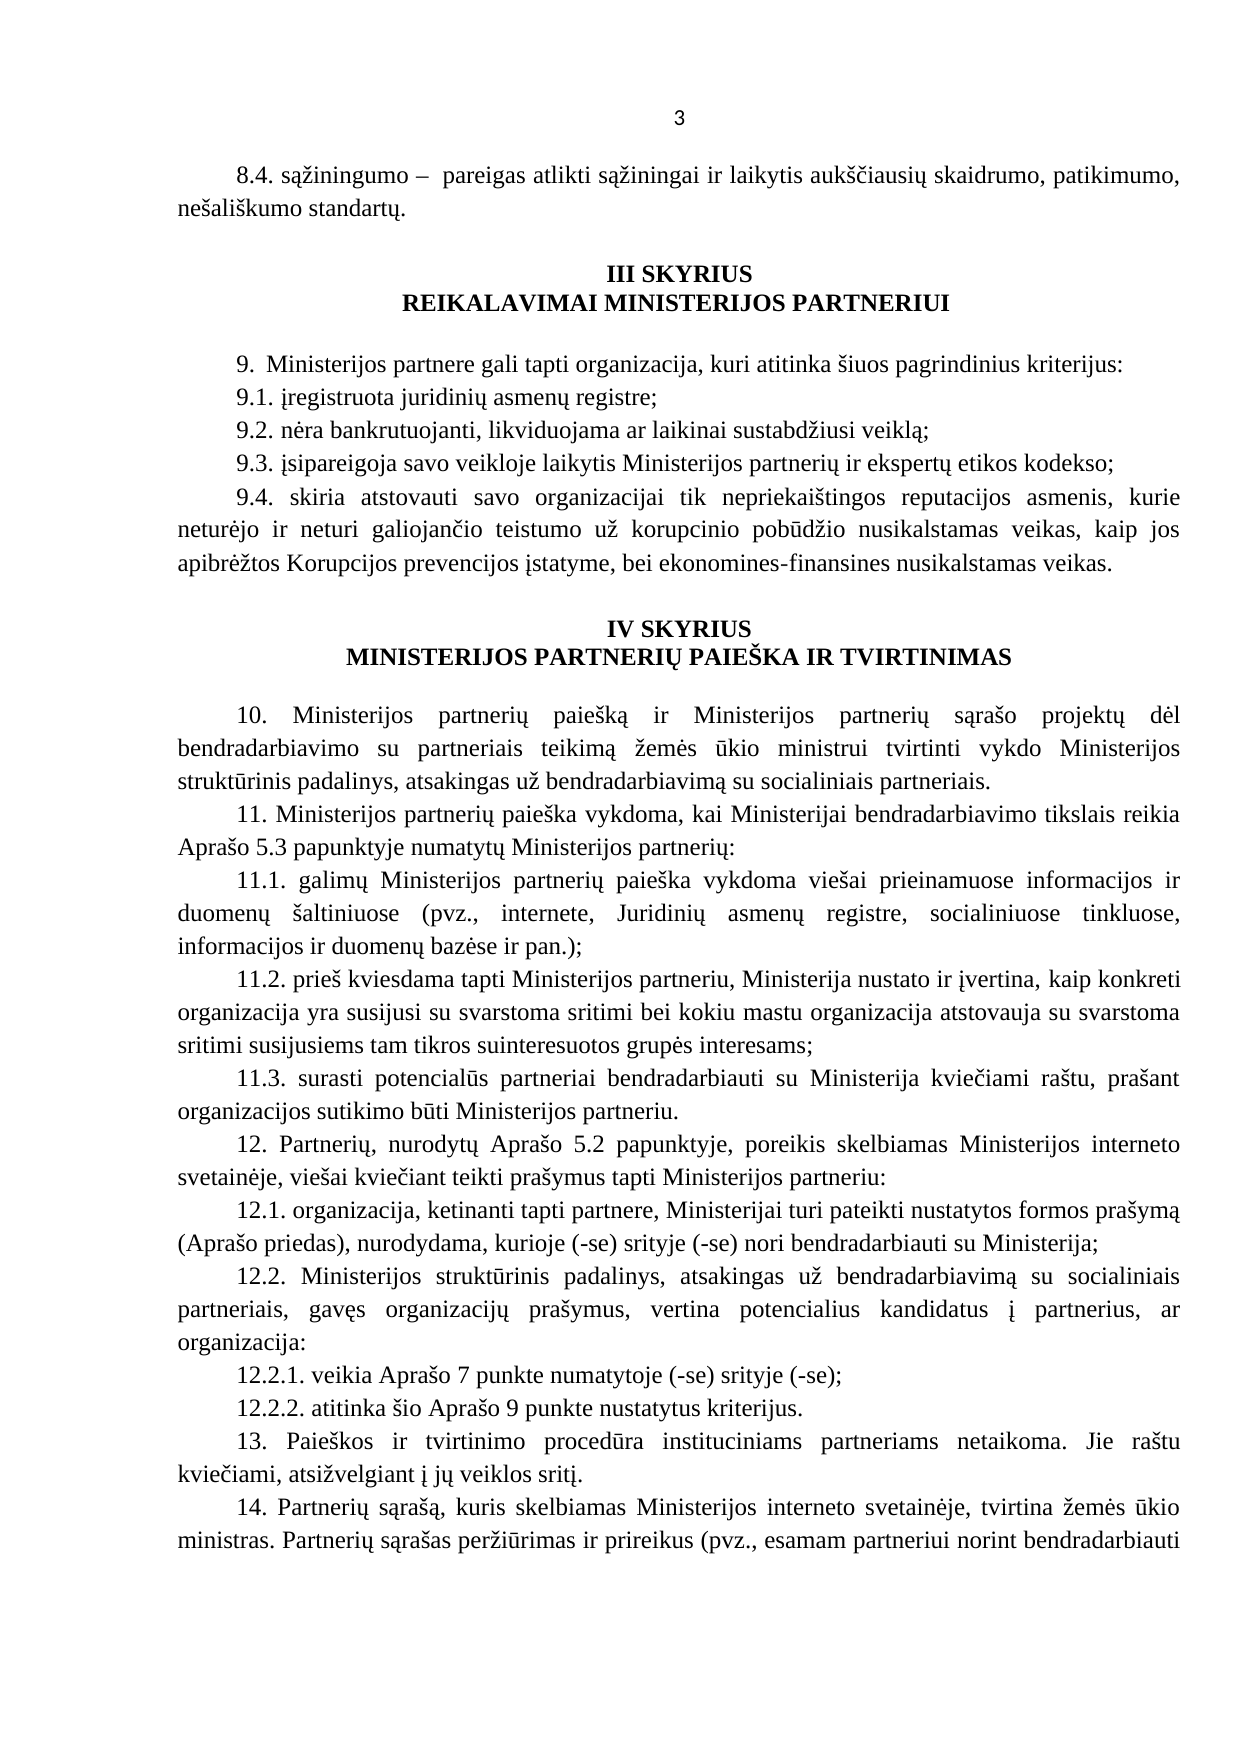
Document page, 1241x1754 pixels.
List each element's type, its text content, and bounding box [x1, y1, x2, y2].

text 11.1. galimų Ministerijos partnerių paieška vykdoma viešai prieinamuose informacijos ir duomenų šaltiniuose (pvz., internete, Juridinių asmenų registre, socialiniuose tinkluose, informacijos ir duomenų bazėse ir pan.); [177, 865, 1181, 960]
text Reikalavimai MINISTERIJOS PARTNERIUI [177, 288, 1181, 316]
text 9.1. įregistruota juridinių asmenų registre; [177, 382, 1181, 411]
text 12. Partnerių, nurodytų Aprašo 5.2 papunktyje, poreikis skelbiamas Ministerijos interneto svetainėje, viešai kviečiant teikti prašymus tapti Ministerijos partneriu: [177, 1129, 1181, 1191]
text 10. Ministerijos partnerių paiešką ir Ministerijos partnerių sąrašo projektų dėl bendradarbiavimo su partneriais teikimą žemės ūkio ministrui tvirtinti vykdo Ministerijos struktūrinis padalinys, atsakingas už bendradarbiavimą su socialiniais partneriais. [177, 700, 1181, 795]
text 12.1. organizacija, ketinanti tapti partnere, Ministerijai turi pateikti nustatytos formos prašymą (Aprašo priedas), nurodydama, kurioje (-se) srityje (-se) nori bendradarbiauti su Ministerija; [177, 1195, 1181, 1257]
text 9.4. skiria atstovauti savo organizacijai tik nepriekaištingos reputacijos asmenis, kurie neturėjo ir neturi galiojančio teistumo už korupcinio pobūdžio nusikalstamas veikas, kaip jos apibrėžtos Korupcijos prevencijos įstatyme, bei ekonomines-finansines nusikalstamas veikas. [177, 482, 1181, 576]
text 9. Ministerijos partnere gali tapti organizacija, kuri atitinka šiuos pagrindinius kriterijus: [177, 349, 1181, 378]
text 12.2. Ministerijos struktūrinis padalinys, atsakingas už bendradarbiavimą su socialiniais partneriais, gavęs organizacijų prašymus, vertina potencialius kandidatus į partnerius, ar organizacija: [177, 1261, 1181, 1356]
text IV SKYRIUS [177, 614, 1181, 642]
text III SKYRIUS [177, 259, 1181, 288]
text 12.2.1. veikia Aprašo 7 punkte numatytoje (-se) srityje (-se); [177, 1360, 1181, 1389]
text 11. Ministerijos partnerių paieška vykdoma, kai Ministerijai bendradarbiavimo tikslais reikia Aprašo 5.3 papunktyje numatytų Ministerijos partnerių: [177, 799, 1181, 861]
text 8.4. sąžiningumo – pareigas atlikti sąžiningai ir laikytis aukščiausių skaidrumo, patikimumo, nešališkumo standartų. [177, 160, 1181, 222]
text 13. Paieškos ir tvirtinimo procedūra instituciniams partneriams netaikoma. Jie raštu kviečiami, atsižvelgiant į jų veiklos sritį. [177, 1426, 1181, 1488]
text 9.3. įsipareigoja savo veikloje laikytis Ministerijos partnerių ir ekspertų etikos kodekso; [177, 448, 1181, 477]
text 11.3. surasti potencialūs partneriai bendradarbiauti su Ministerija kviečiami raštu, prašant organizacijos sutikimo būti Ministerijos partneriu. [177, 1063, 1181, 1125]
text 9.2. nėra bankrutuojanti, likviduojama ar laikinai sustabdžiusi veiklą; [177, 416, 1181, 444]
text MINISTERIJOS PARTNERIŲ PAIEŠKA IR TVIRTINIMAS [177, 642, 1181, 671]
text 14. Partnerių sąrašą, kuris skelbiamas Ministerijos interneto svetainėje, tvirtina žemės ūkio ministras. Partnerių sąrašas peržiūrimas ir prireikus (pvz., esamam partneriui norint bendradarbiauti [177, 1492, 1181, 1554]
text 12.2.2. atitinka šio Aprašo 9 punkte nustatytus kriterijus. [177, 1393, 1181, 1422]
text 11.2. prieš kviesdama tapti Ministerijos partneriu, Ministerija nustato ir įvertina, kaip konkreti organizacija yra susijusi su svarstoma sritimi bei kokiu mastu organizacija atstovauja su svarstoma sritimi susijusiems tam tikros suinteresuotos grupės interesams; [177, 964, 1181, 1059]
